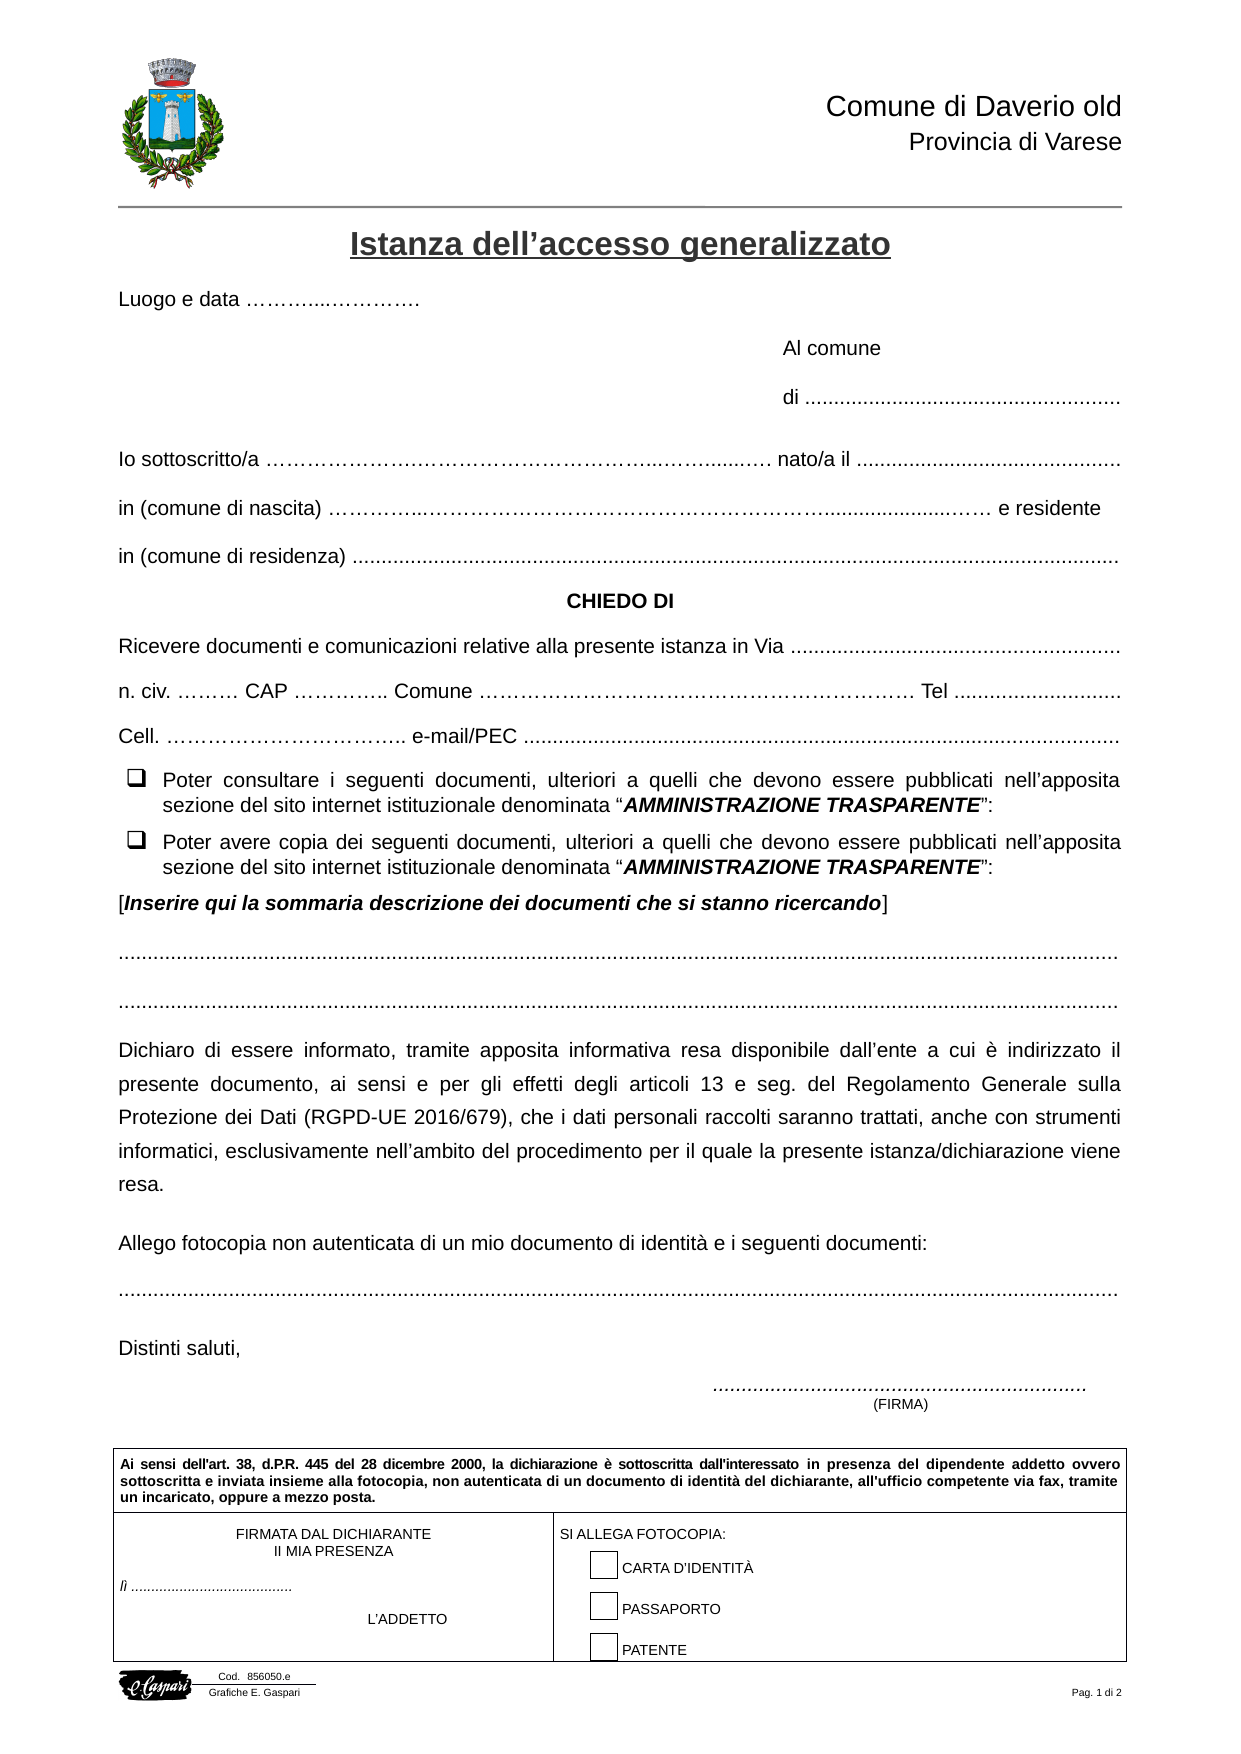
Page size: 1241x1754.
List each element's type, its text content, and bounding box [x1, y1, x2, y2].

text Al comune [783, 336, 1122, 360]
list Poter avere copia dei seguenti documenti, ulteriori a quelli che devono essere pubblicati nell’apposita sezione del sito internet istituzionale denominata “AMMINISTRAZIONE TRASPARENTE”: [125, 830, 1122, 879]
table_cell SI ALLEGA FOTOCOPIA: CARTA D’IDENTITÀ PASSAPORTO PATENTE [554, 1513, 1126, 1661]
text Ricevere documenti e comunicazioni relative alla presente istanza in Via [118, 634, 1122, 658]
text Dichiaro di essere informato, tramite apposita informativa resa disponibile dall’ente a cui è indirizzato il presente documento, ai sensi e per gli effetti degli articoli 13 e seg. del Regolamento Generale sulla Protezione dei Dati (RGPD-UE 2016/679), che i dati personali raccolti saranno trattati, anche con strumenti informatici, esclusivamente nell’ambito del procedimento per il quale la presente istanza/dichiarazione viene resa. [118, 1038, 1122, 1196]
table_header Ai sensi dell'art. 38, d.P.R. 445 del 28 dicembre 2000, la dichiarazione è sottoscritta dall'interessato in presenza del dipendente addetto ovvero sottoscritta e inviata insieme alla fotocopia, non autenticata di un documento di identità del dichiarante, all'ufficio competente via fax, tramite un incaricato, oppure a mezzo posta. [114, 1449, 1126, 1512]
text CHIEDO DI [118, 589, 1122, 613]
text Cell. …………………………….. e-mail/PEC [118, 723, 1122, 747]
table_cell FIRMATA DAL DICHIARANTE II MIA PRESENZA lì ........................................ L’ADDETTO [114, 1513, 553, 1661]
text ................................................................. [679, 1372, 1122, 1396]
picture [122, 58, 224, 189]
text [Inserire qui la sommaria descrizione dei documenti che si stanno ricercando] [118, 891, 1122, 915]
text Distinti saluti, [118, 1335, 1122, 1359]
picture [118, 1669, 192, 1701]
text di [783, 385, 1122, 409]
text in (comune di nascita) …………...…………………………………………………......................…… e residente [118, 495, 1122, 519]
text Provincia di Varese [224, 127, 1122, 156]
text n. civ. ……… CAP ………….. Comune ……………………………………………………… Tel [118, 679, 1122, 703]
text Comune di Daverio old [224, 89, 1122, 122]
text Allego fotocopia non autenticata di un mio documento di identità e i seguenti documenti: [118, 1231, 1122, 1255]
subtitle Istanza dell’accesso generalizzato [118, 224, 1122, 262]
text Io sottoscritto/a ………………….……………………………...…….......…. nato/a il [118, 446, 1122, 470]
text in (comune di residenza) [118, 544, 1122, 568]
text (FIRMA) [679, 1396, 1122, 1413]
list Poter consultare i seguenti documenti, ulteriori a quelli che devono essere pubblicati nell’apposita sezione del sito internet istituzionale denominata “AMMINISTRAZIONE TRASPARENTE”: [125, 768, 1122, 817]
text Luogo e data ………....…………. [118, 287, 1122, 311]
